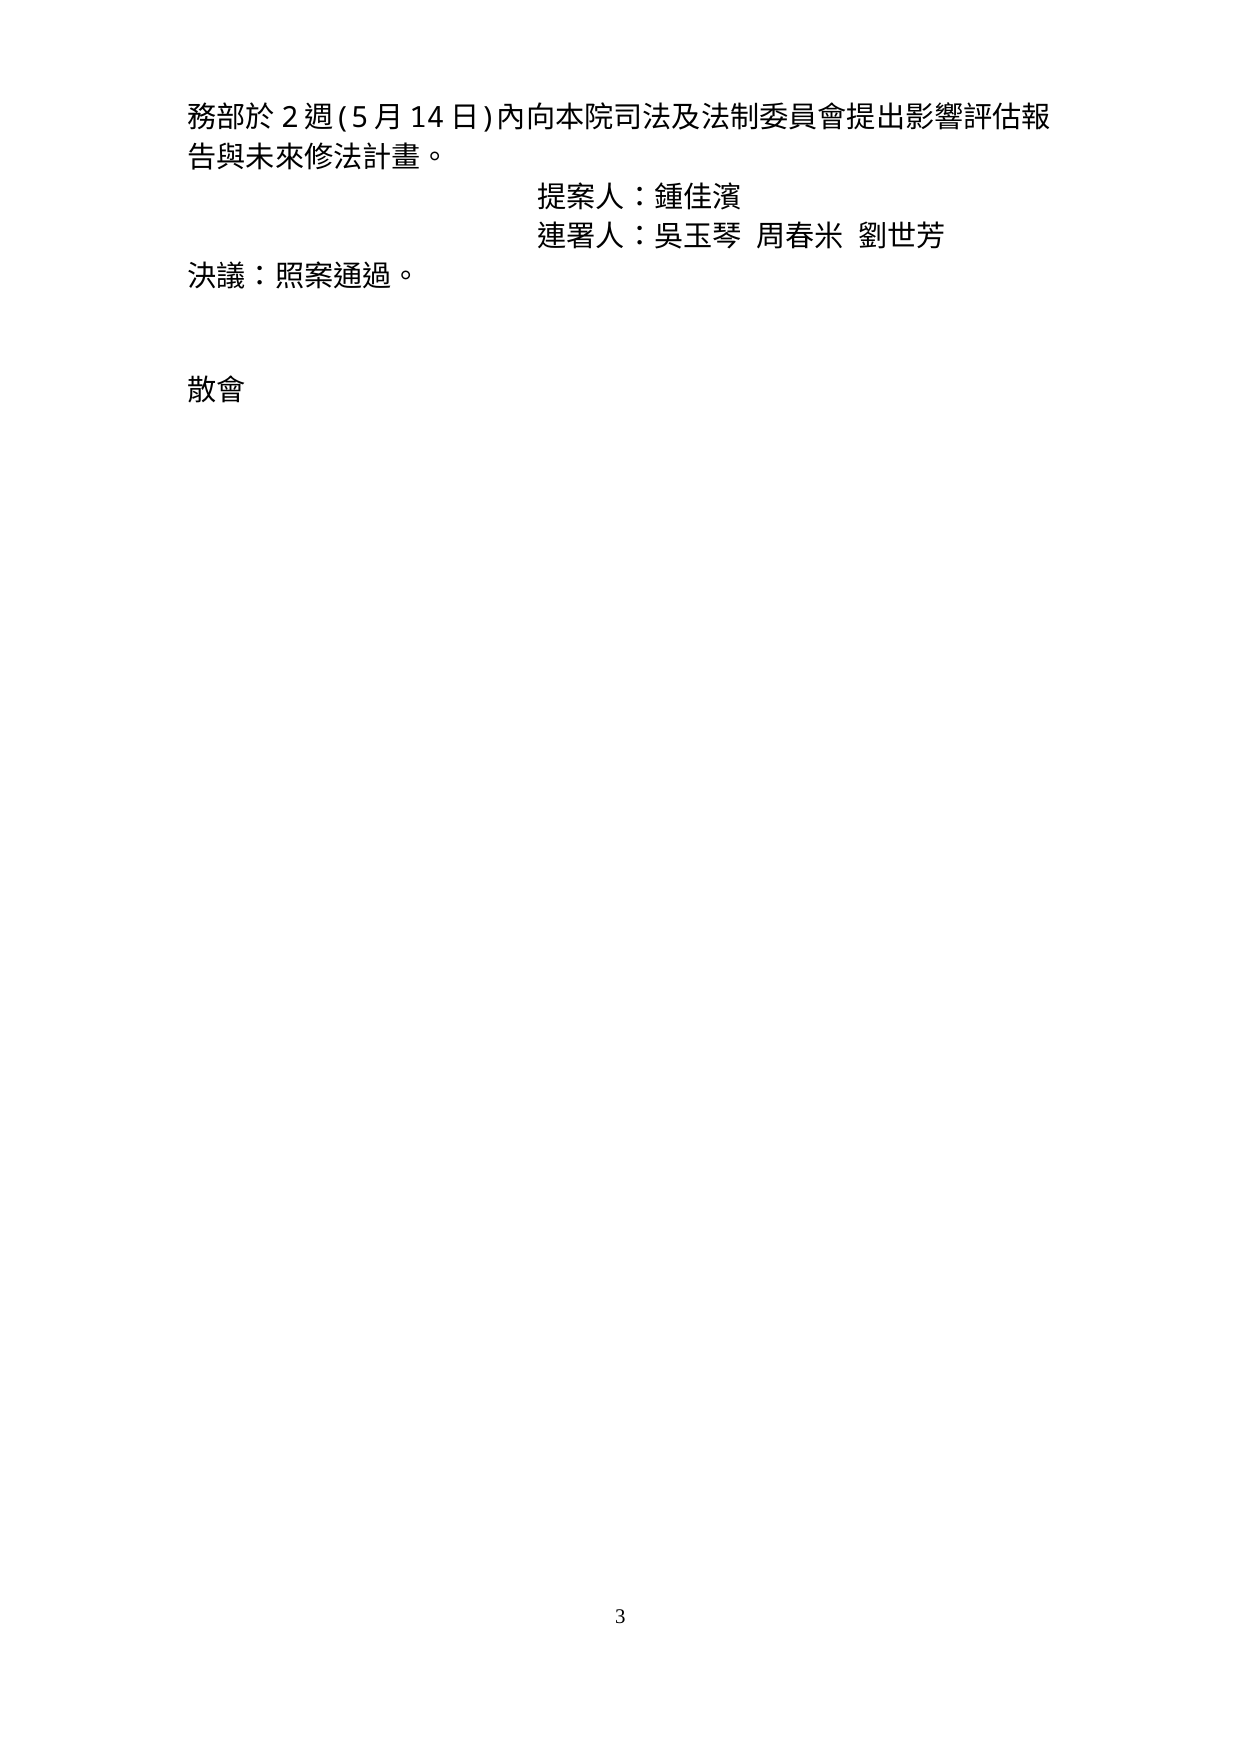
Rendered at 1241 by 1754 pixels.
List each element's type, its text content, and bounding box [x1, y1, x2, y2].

text 提案人：鍾佳濱 [537, 175, 1053, 215]
text 決議：照案通過。 [187, 254, 1053, 294]
text 連署人：吳玉琴 周春米 劉世芳 [537, 215, 1053, 254]
text 散會 [187, 346, 1053, 409]
text 務部於2週(5月14日)內向本院司法及法制委員會提出影響評估報告與未來修法計畫。 [187, 96, 1053, 175]
